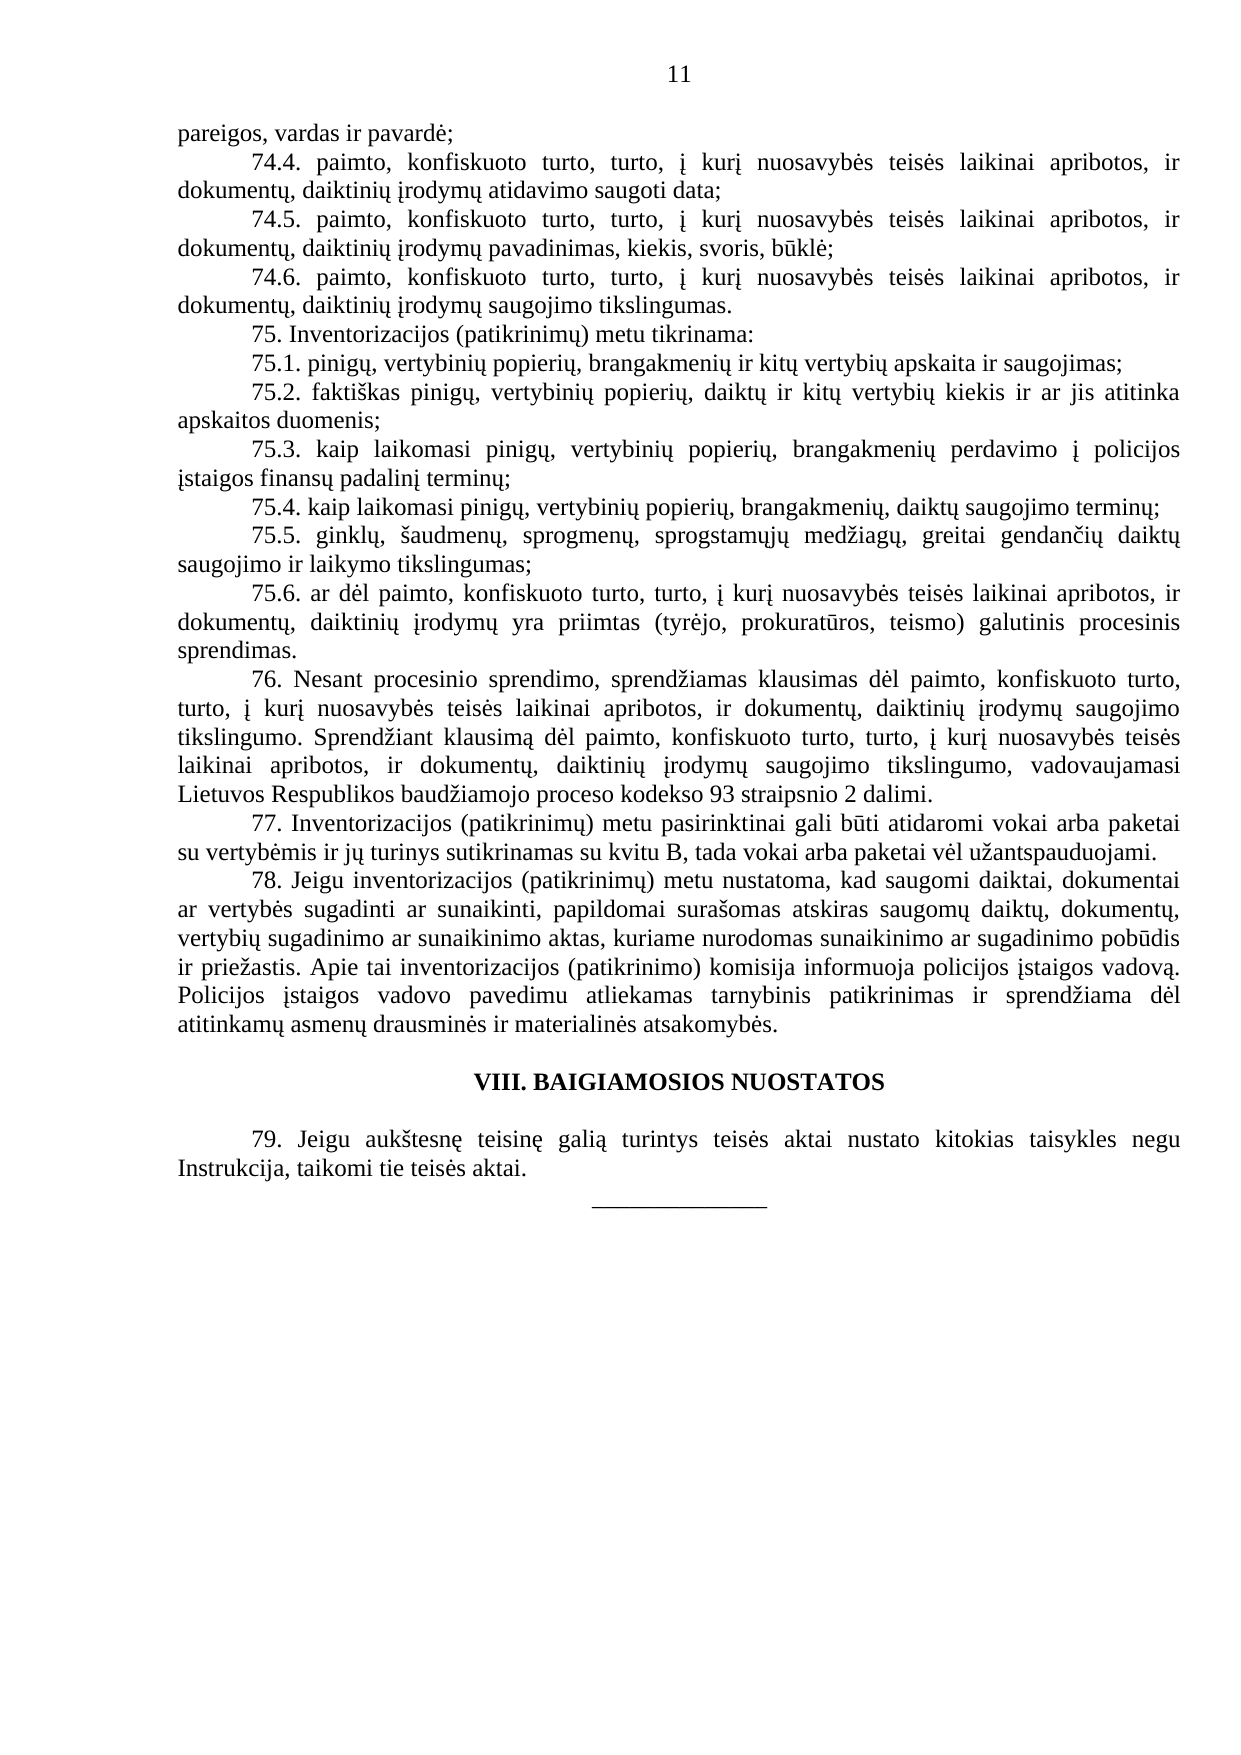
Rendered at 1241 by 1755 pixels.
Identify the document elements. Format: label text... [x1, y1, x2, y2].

text 75.6. ar dėl paimto, konfiskuoto turto, turto, į kurį nuosavybės teisės laikinai apribotos, ir dokumentų, daiktinių įrodymų yra priimtas (tyrėjo, prokuratūros, teismo) galutinis procesinis sprendimas. [177, 578, 1181, 664]
text ______________ [177, 1182, 1181, 1211]
text VIII. BAIGIAMOSIOS NUOSTATOS [177, 1067, 1181, 1096]
text 75.1. pinigų, vertybinių popierių, brangakmenių ir kitų vertybių apskaita ir saugojimas; [177, 348, 1181, 377]
text 74.6. paimto, konfiskuoto turto, turto, į kurį nuosavybės teisės laikinai apribotos, ir dokumentų, daiktinių įrodymų saugojimo tikslingumas. [177, 262, 1181, 319]
text 79. Jeigu aukštesnę teisinę galią turintys teisės aktai nustato kitokias taisykles negu Instrukcija, taikomi tie teisės aktai. [177, 1124, 1181, 1182]
text 75.3. kaip laikomasi pinigų, vertybinių popierių, brangakmenių perdavimo į policijos įstaigos finansų padalinį terminų; [177, 434, 1181, 492]
text 75.2. faktiškas pinigų, vertybinių popierių, daiktų ir kitų vertybių kiekis ir ar jis atitinka apskaitos duomenis; [177, 377, 1181, 434]
text 74.4. paimto, konfiskuoto turto, turto, į kurį nuosavybės teisės laikinai apribotos, ir dokumentų, daiktinių įrodymų atidavimo saugoti data; [177, 147, 1181, 204]
text 76. Nesant procesinio sprendimo, sprendžiamas klausimas dėl paimto, konfiskuoto turto, turto, į kurį nuosavybės teisės laikinai apribotos, ir dokumentų, daiktinių įrodymų saugojimo tikslingumo. Sprendžiant klausimą dėl paimto, konfiskuoto turto, turto, į kurį nuosavybės teisės laikinai apribotos, ir dokumentų, daiktinių įrodymų saugojimo tikslingumo, vadovaujamasi Lietuvos Respublikos baudžiamojo proceso kodekso 93 straipsnio 2 dalimi. [177, 664, 1181, 808]
text 74.5. paimto, konfiskuoto turto, turto, į kurį nuosavybės teisės laikinai apribotos, ir dokumentų, daiktinių įrodymų pavadinimas, kiekis, svoris, būklė; [177, 204, 1181, 262]
text 75. Inventorizacijos (patikrinimų) metu tikrinama: [177, 319, 1181, 348]
text 78. Jeigu inventorizacijos (patikrinimų) metu nustatoma, kad saugomi daiktai, dokumentai ar vertybės sugadinti ar sunaikinti, papildomai surašomas atskiras saugomų daiktų, dokumentų, vertybių sugadinimo ar sunaikinimo aktas, kuriame nurodomas sunaikinimo ar sugadinimo pobūdis ir priežastis. Apie tai inventorizacijos (patikrinimo) komisija informuoja policijos įstaigos vadovą. Policijos įstaigos vadovo pavedimu atliekamas tarnybinis patikrinimas ir sprendžiama dėl atitinkamų asmenų drausminės ir materialinės atsakomybės. [177, 866, 1181, 1038]
text 75.4. kaip laikomasi pinigų, vertybinių popierių, brangakmenių, daiktų saugojimo terminų; [177, 492, 1181, 521]
text 75.5. ginklų, šaudmenų, sprogmenų, sprogstamųjų medžiagų, greitai gendančių daiktų saugojimo ir laikymo tikslingumas; [177, 521, 1181, 578]
text 77. Inventorizacijos (patikrinimų) metu pasirinktinai gali būti atidaromi vokai arba paketai su vertybėmis ir jų turinys sutikrinamas su kvitu B, tada vokai arba paketai vėl užantspauduojami. [177, 808, 1181, 866]
text pareigos, vardas ir pavardė; [177, 118, 1181, 147]
